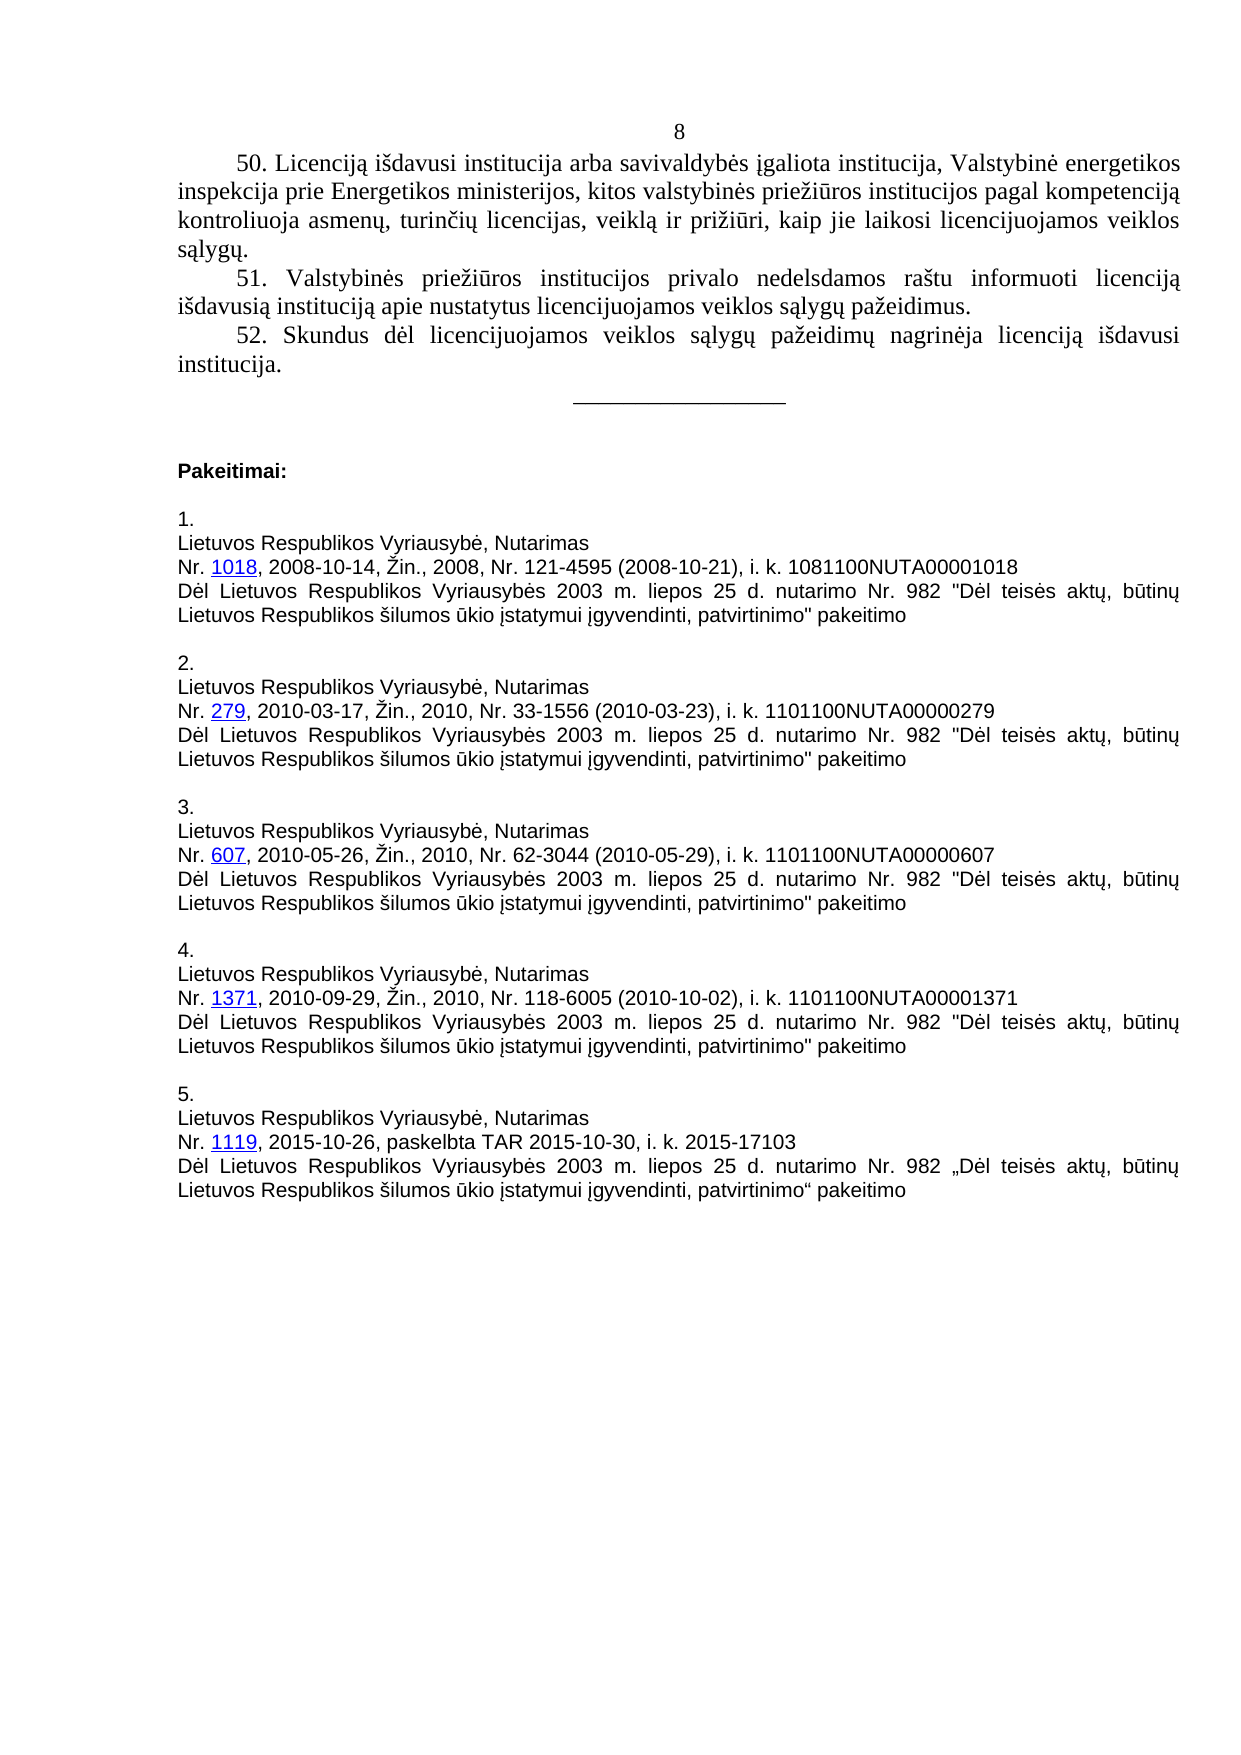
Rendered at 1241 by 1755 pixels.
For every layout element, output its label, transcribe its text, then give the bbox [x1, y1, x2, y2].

text 50. Licenciją išdavusi institucija arba savivaldybės įgaliota institucija, Valstybinė energetikos inspekcija prie Energetikos ministerijos, kitos valstybinės priežiūros institucijos pagal kompetenciją kontroliuoja asmenų, turinčių licencijas, veiklą ir prižiūri, kaip jie laikosi licencijuojamos veiklos sąlygų. [177, 148, 1181, 263]
text Dėl Lietuvos Respublikos Vyriausybės 2003 m. liepos 25 d. nutarimo Nr. 982 "Dėl teisės aktų, būtinų Lietuvos Respublikos šilumos ūkio įstatymui įgyvendinti, patvirtinimo" pakeitimo [177, 579, 1181, 627]
text Lietuvos Respublikos Vyriausybė, Nutarimas [177, 1106, 1181, 1130]
text _________________ [177, 378, 1181, 406]
text Nr. 607, 2010-05-26, Žin., 2010, Nr. 62-3044 (2010-05-29), i. k. 1101100NUTA00000607 [177, 842, 1181, 866]
text Lietuvos Respublikos Vyriausybė, Nutarimas [177, 675, 1181, 699]
text 2. [177, 651, 1181, 675]
text 5. [177, 1082, 1181, 1106]
text Nr. 1018, 2008-10-14, Žin., 2008, Nr. 121-4595 (2008-10-21), i. k. 1081100NUTA00001018 [177, 555, 1181, 579]
text 4. [177, 938, 1181, 962]
text Lietuvos Respublikos Vyriausybė, Nutarimas [177, 962, 1181, 986]
text Pakeitimai: [177, 459, 1181, 483]
text Dėl Lietuvos Respublikos Vyriausybės 2003 m. liepos 25 d. nutarimo Nr. 982 "Dėl teisės aktų, būtinų Lietuvos Respublikos šilumos ūkio įstatymui įgyvendinti, patvirtinimo" pakeitimo [177, 866, 1181, 914]
text Dėl Lietuvos Respublikos Vyriausybės 2003 m. liepos 25 d. nutarimo Nr. 982 „Dėl teisės aktų, būtinų Lietuvos Respublikos šilumos ūkio įstatymui įgyvendinti, patvirtinimo“ pakeitimo [177, 1154, 1181, 1202]
text 51. Valstybinės priežiūros institucijos privalo nedelsdamos raštu informuoti licenciją išdavusią instituciją apie nustatytus licencijuojamos veiklos sąlygų pažeidimus. [177, 263, 1181, 320]
text Dėl Lietuvos Respublikos Vyriausybės 2003 m. liepos 25 d. nutarimo Nr. 982 "Dėl teisės aktų, būtinų Lietuvos Respublikos šilumos ūkio įstatymui įgyvendinti, patvirtinimo" pakeitimo [177, 1010, 1181, 1058]
text Nr. 1371, 2010-09-29, Žin., 2010, Nr. 118-6005 (2010-10-02), i. k. 1101100NUTA00001371 [177, 986, 1181, 1010]
text 3. [177, 794, 1181, 818]
text Dėl Lietuvos Respublikos Vyriausybės 2003 m. liepos 25 d. nutarimo Nr. 982 "Dėl teisės aktų, būtinų Lietuvos Respublikos šilumos ūkio įstatymui įgyvendinti, patvirtinimo" pakeitimo [177, 723, 1181, 771]
text Nr. 1119, 2015-10-26, paskelbta TAR 2015-10-30, i. k. 2015-17103 [177, 1130, 1181, 1154]
text Lietuvos Respublikos Vyriausybė, Nutarimas [177, 531, 1181, 555]
text Lietuvos Respublikos Vyriausybė, Nutarimas [177, 818, 1181, 842]
text 52. Skundus dėl licencijuojamos veiklos sąlygų pažeidimų nagrinėja licenciją išdavusi institucija. [177, 320, 1181, 378]
text 1. [177, 507, 1181, 531]
text Nr. 279, 2010-03-17, Žin., 2010, Nr. 33-1556 (2010-03-23), i. k. 1101100NUTA00000279 [177, 699, 1181, 723]
